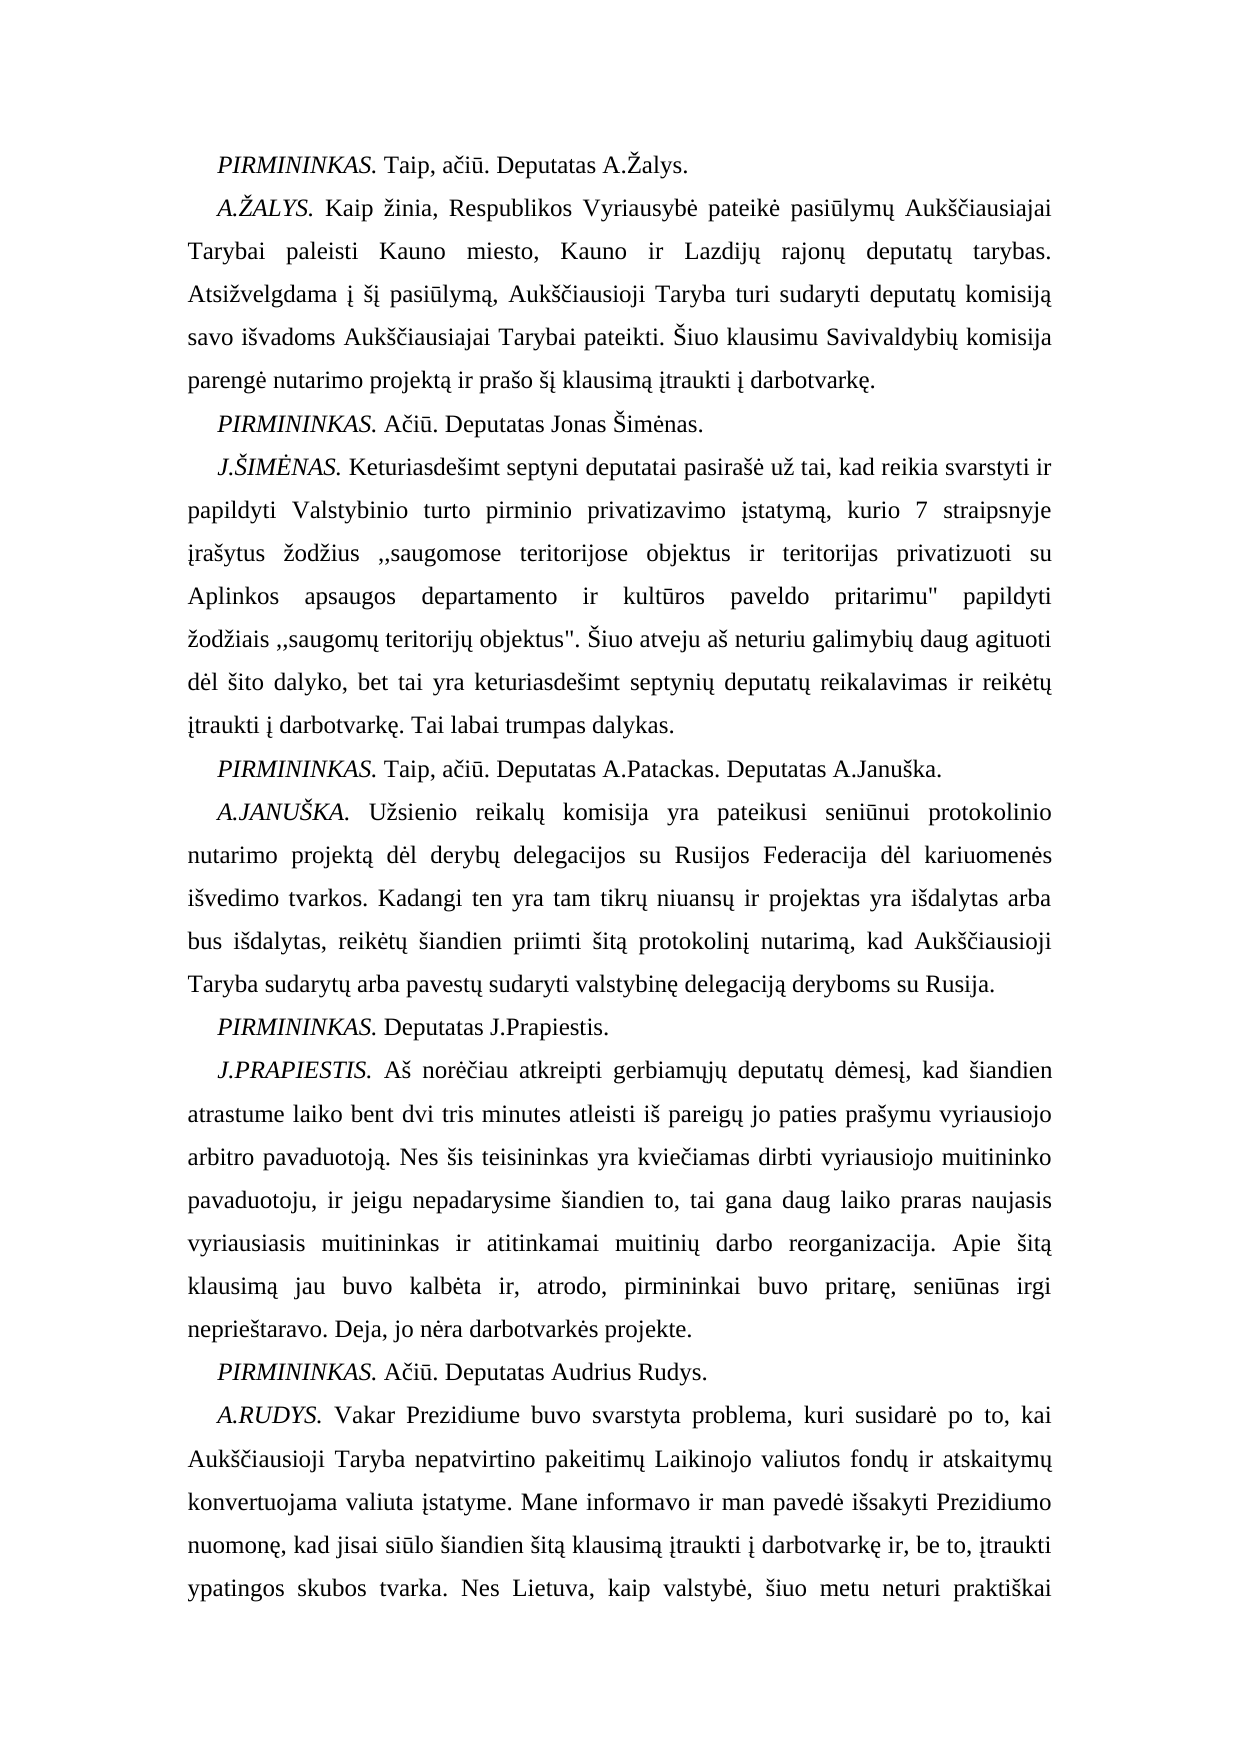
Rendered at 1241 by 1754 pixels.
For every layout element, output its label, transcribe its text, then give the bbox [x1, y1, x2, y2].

text PIRMININKAS. Deputatas J.Prapiestis. [187, 1012, 1053, 1041]
text PIRMININKAS. Taip, ačiū. Deputatas A.Žalys. [187, 150, 1053, 179]
text J.ŠIMĖNAS. Keturiasdešimt septyni deputatai pasirašė už tai, kad reikia svarstyti ir papildyti Valstybinio turto pirminio privatizavimo įstatymą, kurio 7 straipsnyje įrašytus žodžius ,,saugomose teritorijose objektus ir teritorijas privatizuoti su Aplinkos apsaugos departamento ir kultūros paveldo pritarimu" papildyti žodžiais ,,saugomų teritorijų objektus". Šiuo atveju aš neturiu galimybių daug agituoti dėl šito dalyko, bet tai yra keturiasdešimt septynių deputatų reikalavimas ir reikėtų įtraukti į darbotvarkę. Tai labai trumpas dalykas. [187, 452, 1053, 739]
text A.JANUŠKA. Užsienio reikalų komisija yra pateikusi seniūnui protokolinio nutarimo projektą dėl derybų delegacijos su Rusijos Federacija dėl kariuomenės išvedimo tvarkos. Kadangi ten yra tam tikrų niuansų ir projektas yra išdalytas arba bus išdalytas, reikėtų šiandien priimti šitą protokolinį nutarimą, kad Aukščiausioji Taryba sudarytų arba pavestų sudaryti valstybinę delegaciją deryboms su Rusija. [187, 797, 1053, 998]
text J.PRAPIESTIS. Aš norėčiau atkreipti gerbiamųjų deputatų dėmesį, kad šiandien atrastume laiko bent dvi tris minutes atleisti iš pareigų jo paties prašymu vyriausiojo arbitro pavaduotoją. Nes šis teisininkas yra kviečiamas dirbti vyriausiojo muitininko pavaduotoju, ir jeigu nepadarysime šiandien to, tai gana daug laiko praras naujasis vyriausiasis muitininkas ir atitinkamai muitinių darbo reorganizacija. Apie šitą klausimą jau buvo kalbėta ir, atrodo, pirmininkai buvo pritarę, seniūnas irgi neprieštaravo. Deja, jo nėra darbotvarkės projekte. [187, 1056, 1053, 1343]
text PIRMININKAS. Ačiū. Deputatas Audrius Rudys. [187, 1357, 1053, 1386]
text PIRMININKAS. Ačiū. Deputatas Jonas Šimėnas. [187, 409, 1053, 437]
text A.RUDYS. Vakar Prezidiume buvo svarstyta problema, kuri susidarė po to, kai Aukščiausioji Taryba nepatvirtino pakeitimų Laikinojo valiutos fondų ir atskaitymų konvertuojama valiuta įstatyme. Mane informavo ir man pavedė išsakyti Prezidiumo nuomonę, kad jisai siūlo šiandien šitą klausimą įtraukti į darbotvarkę ir, be to, įtraukti ypatingos skubos tvarka. Nes Lietuva, kaip valstybė, šiuo metu neturi praktiškai [187, 1401, 1053, 1602]
text PIRMININKAS. Taip, ačiū. Deputatas A.Patackas. Deputatas A.Januška. [187, 754, 1053, 782]
text A.ŽALYS. Kaip žinia, Respublikos Vyriausybė pateikė pasiūlymų Aukščiausiajai Tarybai paleisti Kauno miesto, Kauno ir Lazdijų rajonų deputatų tarybas. Atsižvelgdama į šį pasiūlymą, Aukščiausioji Taryba turi sudaryti deputatų komisiją savo išvadoms Aukščiausiajai Tarybai pateikti. Šiuo klausimu Savivaldybių komisija parengė nutarimo projektą ir prašo šį klausimą įtraukti į darbotvarkę. [187, 193, 1053, 394]
